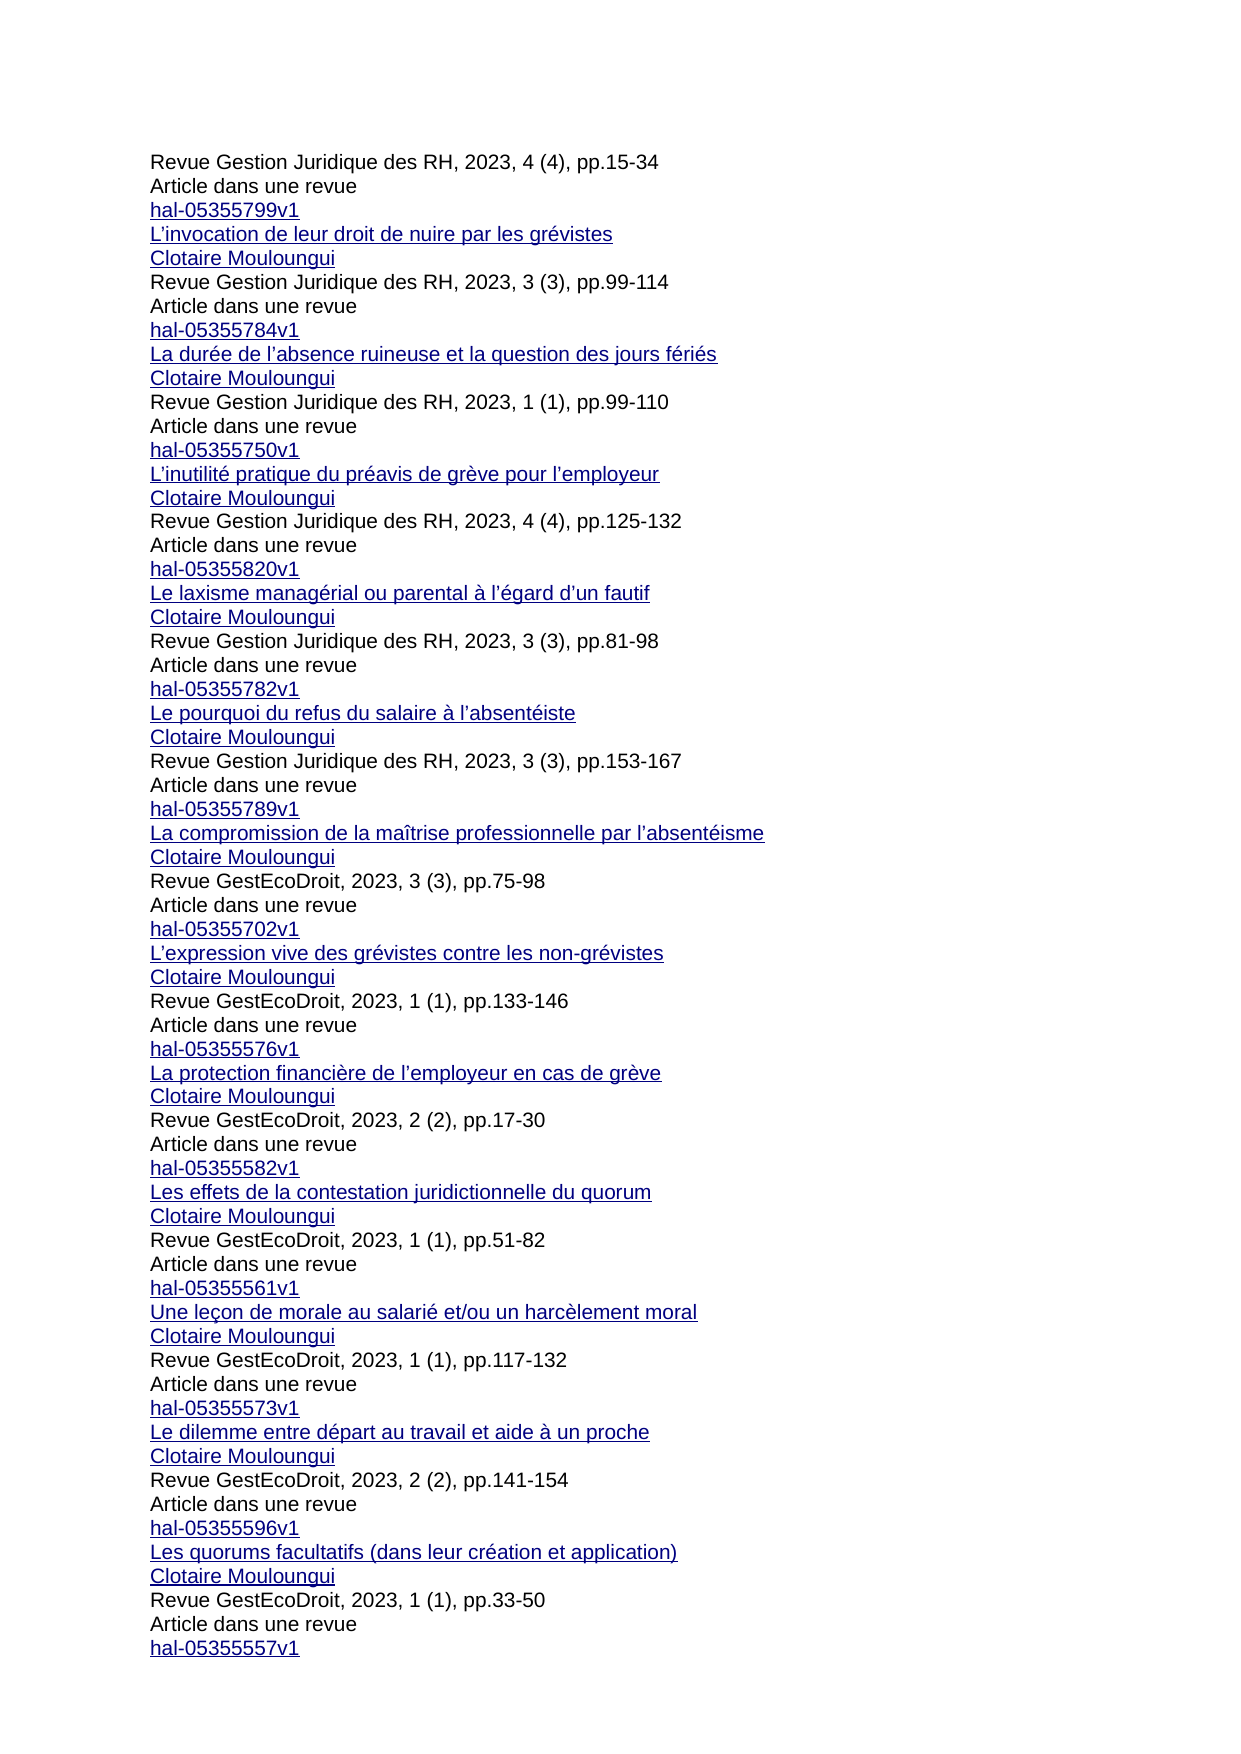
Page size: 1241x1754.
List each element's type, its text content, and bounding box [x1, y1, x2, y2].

table_cell L’expression vive des grévistes contre les non-grévistes Clotaire Mouloungui Revue GestEcoDroit, 2023, 1 (1), pp.133-146 Article dans une revue hal-05355576v1 [150, 941, 1090, 1060]
table_cell Les quorums facultatifs (dans leur création et application) Clotaire Mouloungui Revue GestEcoDroit, 2023, 1 (1), pp.33-50 Article dans une revue hal-05355557v1 [150, 1540, 1090, 1659]
table_cell La compromission de la maîtrise professionnelle par l’absentéisme Clotaire Mouloungui Revue GestEcoDroit, 2023, 3 (3), pp.75-98 Article dans une revue hal-05355702v1 [150, 821, 1090, 941]
table_cell Le laxisme managérial ou parental à l’égard d’un fautif Clotaire Mouloungui Revue Gestion Juridique des RH, 2023, 3 (3), pp.81-98 Article dans une revue hal-05355782v1 [150, 581, 1090, 701]
table_cell La protection financière de l’employeur en cas de grève Clotaire Mouloungui Revue GestEcoDroit, 2023, 2 (2), pp.17-30 Article dans une revue hal-05355582v1 [150, 1060, 1090, 1180]
table_cell La durée de l’absence ruineuse et la question des jours fériés Clotaire Mouloungui Revue Gestion Juridique des RH, 2023, 1 (1), pp.99-110 Article dans une revue hal-05355750v1 [150, 342, 1090, 461]
table_cell Le dilemme entre départ au travail et aide à un proche Clotaire Mouloungui Revue GestEcoDroit, 2023, 2 (2), pp.141-154 Article dans une revue hal-05355596v1 [150, 1420, 1090, 1539]
table_cell L’invocation de leur droit de nuire par les grévistes Clotaire Mouloungui Revue Gestion Juridique des RH, 2023, 3 (3), pp.99-114 Article dans une revue hal-05355784v1 [150, 222, 1090, 342]
table_cell Une leçon de morale au salarié et/ou un harcèlement moral Clotaire Mouloungui Revue GestEcoDroit, 2023, 1 (1), pp.117-132 Article dans une revue hal-05355573v1 [150, 1300, 1090, 1420]
table_cell Les effets de la contestation juridictionnelle du quorum Clotaire Mouloungui Revue GestEcoDroit, 2023, 1 (1), pp.51-82 Article dans une revue hal-05355561v1 [150, 1180, 1090, 1300]
table_cell L’inutilité pratique du préavis de grève pour l’employeur Clotaire Mouloungui Revue Gestion Juridique des RH, 2023, 4 (4), pp.125-132 Article dans une revue hal-05355820v1 [150, 461, 1090, 581]
table_cell Revue Gestion Juridique des RH, 2023, 4 (4), pp.15-34 Article dans une revue hal-05355799v1 [150, 150, 1090, 222]
table_cell Le pourquoi du refus du salaire à l’absentéiste Clotaire Mouloungui Revue Gestion Juridique des RH, 2023, 3 (3), pp.153-167 Article dans une revue hal-05355789v1 [150, 701, 1090, 821]
